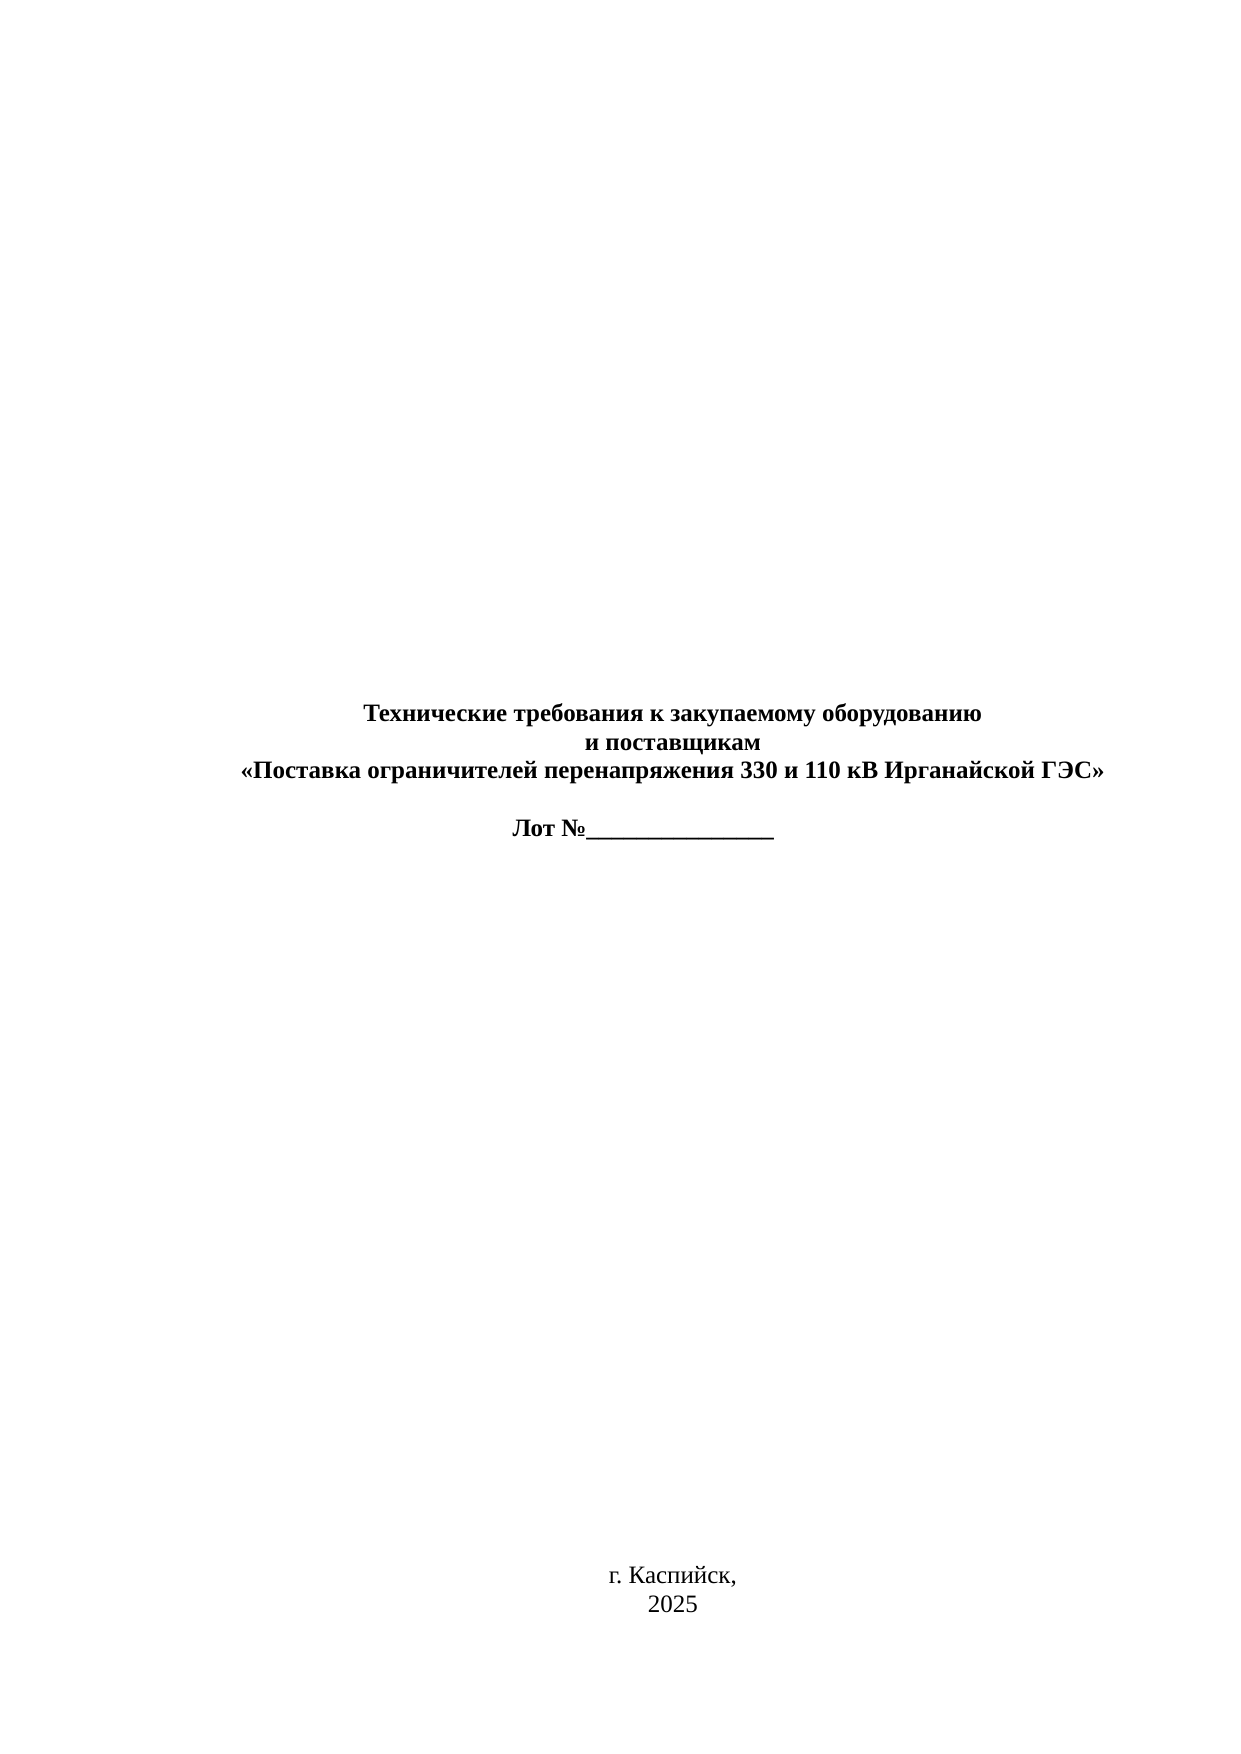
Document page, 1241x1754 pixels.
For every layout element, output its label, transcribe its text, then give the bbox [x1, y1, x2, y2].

text г. Каспийск, [129, 1560, 1157, 1589]
text Технические требования к закупаемому оборудованию [129, 698, 1157, 727]
text Лот №_______________ [129, 813, 1157, 842]
text 2025 [129, 1589, 1157, 1618]
text и поставщикам [129, 727, 1157, 755]
text «Поставка ограничителей перенапряжения 330 и 110 кВ Ирганайской ГЭС» [129, 755, 1157, 784]
